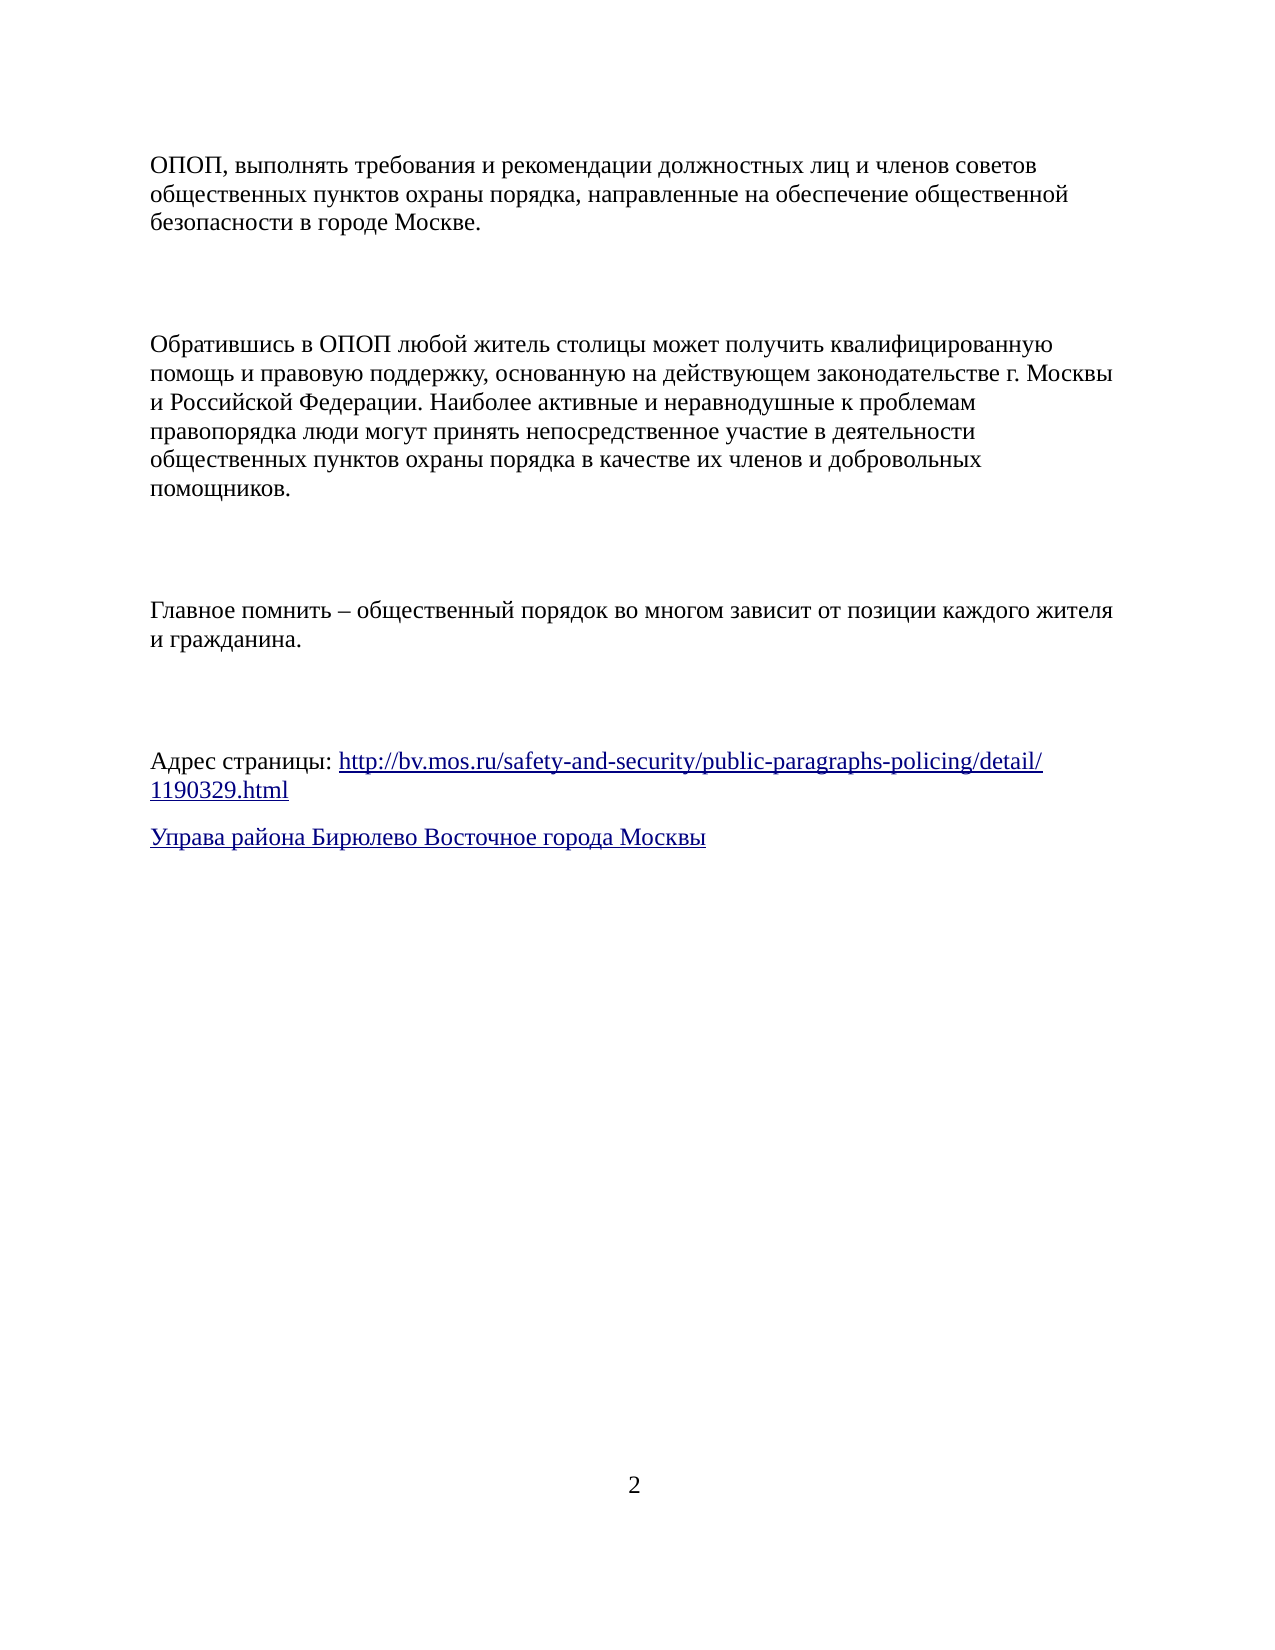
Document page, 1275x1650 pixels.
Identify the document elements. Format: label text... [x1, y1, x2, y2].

text ОПОП, выполнять требования и рекомендации должностных лиц и членов советов общественных пунктов охраны порядка, направленные на обеспечение общественной безопасности в городе Москве. [150, 150, 1125, 236]
text Главное помнить – общественный порядок во многом зависит от позиции каждого жителя и гражданина. [150, 595, 1125, 653]
text Управа района Бирюлево Восточное города Москвы [150, 822, 1125, 850]
text Адрес страницы: http://bv.mos.ru/safety-and-security/public-paragraphs-policing/detail/1190329.html [150, 746, 1125, 804]
text Обратившись в ОПОП любой житель столицы может получить квалифицированную помощь и правовую поддержку, основанную на действующем законодательстве г. Москвы и Российской Федерации. Наиболее активные и неравнодушные к проблемам правопорядка люди могут принять непосредственное участие в деятельности общественных пунктов охраны порядка в качестве их членов и добровольных помощников. [150, 329, 1125, 502]
